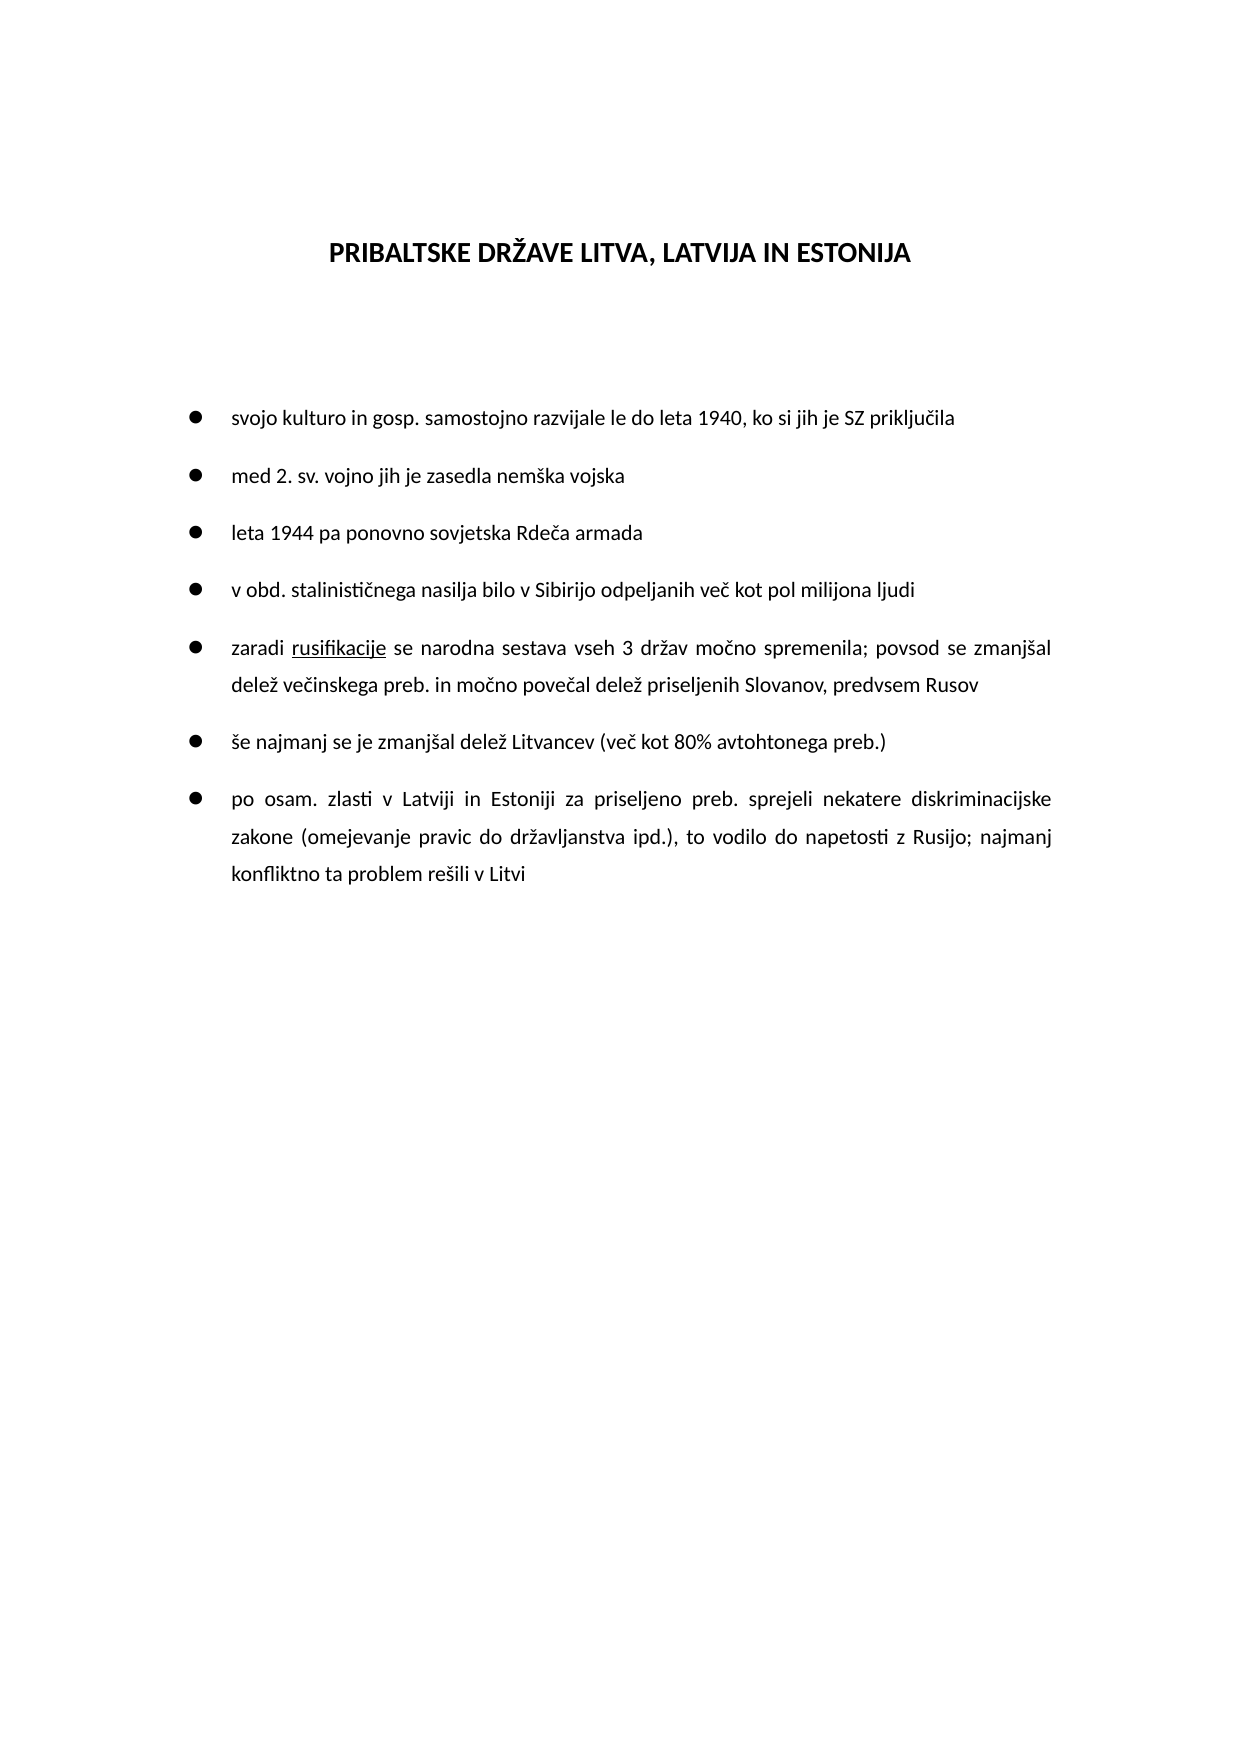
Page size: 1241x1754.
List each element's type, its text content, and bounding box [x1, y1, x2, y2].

list še najmanj se je zmanjšal delež Litvancev (več kot 80% avtohtonega preb.) [187, 725, 1053, 758]
list leta 1944 pa ponovno sovjetska Rdeča armada [187, 516, 1053, 549]
list v obd. stalinističnega nasilja bilo v Sibirijo odpeljanih več kot pol milijona ljudi [187, 573, 1053, 606]
list med 2. sv. vojno jih je zasedla nemška vojska [187, 459, 1053, 491]
list po osam. zlasti v Latviji in Estoniji za priseljeno preb. sprejeli nekatere diskriminacijske zakone (omejevanje pravic do državljanstva ipd.), to vodilo do napetosti z Rusijo; najmanj konfliktno ta problem rešili v Litvi [187, 783, 1053, 890]
list svojo kulturo in gosp. samostojno razvijale le do leta 1940, ko si jih je SZ priključila [187, 402, 1053, 434]
list zaradi rusifikacije se narodna sestava vseh 3 držav močno spremenila; povsod se zmanjšal delež večinskega preb. in močno povečal delež priseljenih Slovanov, predvsem Rusov [187, 631, 1053, 701]
text PRIBALTSKE DRŽAVE LITVA, LATVIJA IN ESTONIJA [187, 219, 1053, 284]
